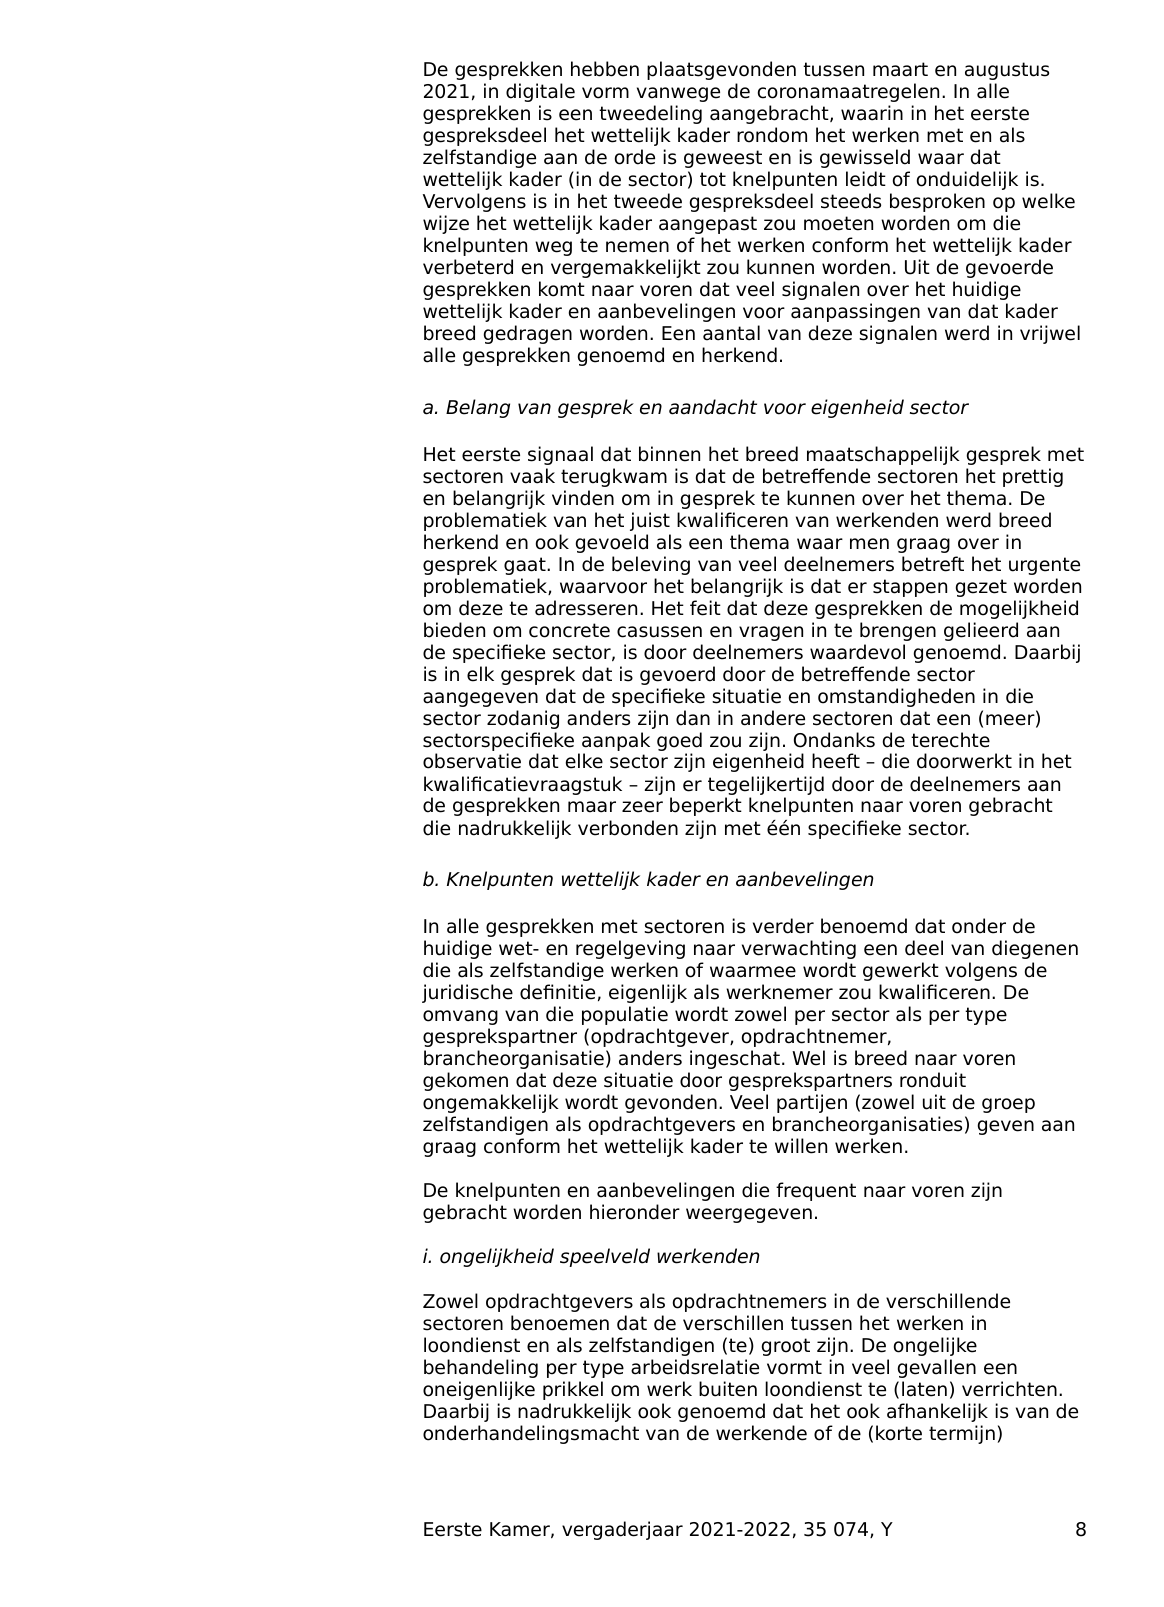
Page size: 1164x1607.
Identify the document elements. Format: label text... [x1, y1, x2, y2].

subtitle i. ongelijkheid speelveld werkenden [422, 1246, 1087, 1268]
text Het eerste signaal dat binnen het breed maatschappelijk gesprek met sectoren vaak terugkwam is dat de betreffende sectoren het prettig en belangrijk vinden om in gesprek te kunnen over het thema. De problematiek van het juist kwalificeren van werkenden werd breed herkend en ook gevoeld als een thema waar men graag over in gesprek gaat. In de beleving van veel deelnemers betreft het urgente problematiek, waarvoor het belangrijk is dat er stappen gezet worden om deze te adresseren. Het feit dat deze gesprekken de mogelijkheid bieden om concrete casussen en vragen in te brengen gelieerd aan de specifieke sector, is door deelnemers waardevol genoemd. Daarbij is in elk gesprek dat is gevoerd door de betreffende sector aangegeven dat de specifieke situatie en omstandigheden in die sector zodanig anders zijn dan in andere sectoren dat een (meer) sectorspecifieke aanpak goed zou zijn. Ondanks de terechte observatie dat elke sector zijn eigenheid heeft – die doorwerkt in het kwalificatievraagstuk – zijn er tegelijkertijd door de deelnemers aan de gesprekken maar zeer beperkt knelpunten naar voren gebracht die nadrukkelijk verbonden zijn met één specifieke sector. [422, 444, 1087, 839]
subtitle b. Knelpunten wettelijk kader en aanbevelingen [422, 869, 1087, 891]
text In alle gesprekken met sectoren is verder benoemd dat onder de huidige wet- en regelgeving naar verwachting een deel van diegenen die als zelfstandige werken of waarmee wordt gewerkt volgens de juridische definitie, eigenlijk als werknemer zou kwalificeren. De omvang van die populatie wordt zowel per sector als per type gesprekspartner (opdrachtgever, opdrachtnemer, brancheorganisatie) anders ingeschat. Wel is breed naar voren gekomen dat deze situatie door gesprekspartners ronduit ongemakkelijk wordt gevonden. Veel partijen (zowel uit de groep zelfstandigen als opdrachtgevers en brancheorganisaties) geven aan graag conform het wettelijk kader te willen werken. [422, 916, 1087, 1158]
text De knelpunten en aanbevelingen die frequent naar voren zijn gebracht worden hieronder weergegeven. [422, 1180, 1087, 1224]
text De gesprekken hebben plaatsgevonden tussen maart en augustus 2021, in digitale vorm vanwege de coronamaatregelen. In alle gesprekken is een tweedeling aangebracht, waarin in het eerste gespreksdeel het wettelijk kader rondom het werken met en als zelfstandige aan de orde is geweest en is gewisseld waar dat wettelijk kader (in de sector) tot knelpunten leidt of onduidelijk is. Vervolgens is in het tweede gespreksdeel steeds besproken op welke wijze het wettelijk kader aangepast zou moeten worden om die knelpunten weg te nemen of het werken conform het wettelijk kader verbeterd en vergemakkelijkt zou kunnen worden. Uit de gevoerde gesprekken komt naar voren dat veel signalen over het huidige wettelijk kader en aanbevelingen voor aanpassingen van dat kader breed gedragen worden. Een aantal van deze signalen werd in vrijwel alle gesprekken genoemd en herkend. [422, 59, 1087, 367]
text Zowel opdrachtgevers als opdrachtnemers in de verschillende sectoren benoemen dat de verschillen tussen het werken in loondienst en als zelfstandigen (te) groot zijn. De ongelijke behandeling per type arbeidsrelatie vormt in veel gevallen een oneigenlijke prikkel om werk buiten loondienst te (laten) verrichten. Daarbij is nadrukkelijk ook genoemd dat het ook afhankelijk is van de onderhandelingsmacht van de werkende of de (korte termijn) [422, 1291, 1087, 1444]
subtitle a. Belang van gesprek en aandacht voor eigenheid sector [422, 397, 1087, 419]
